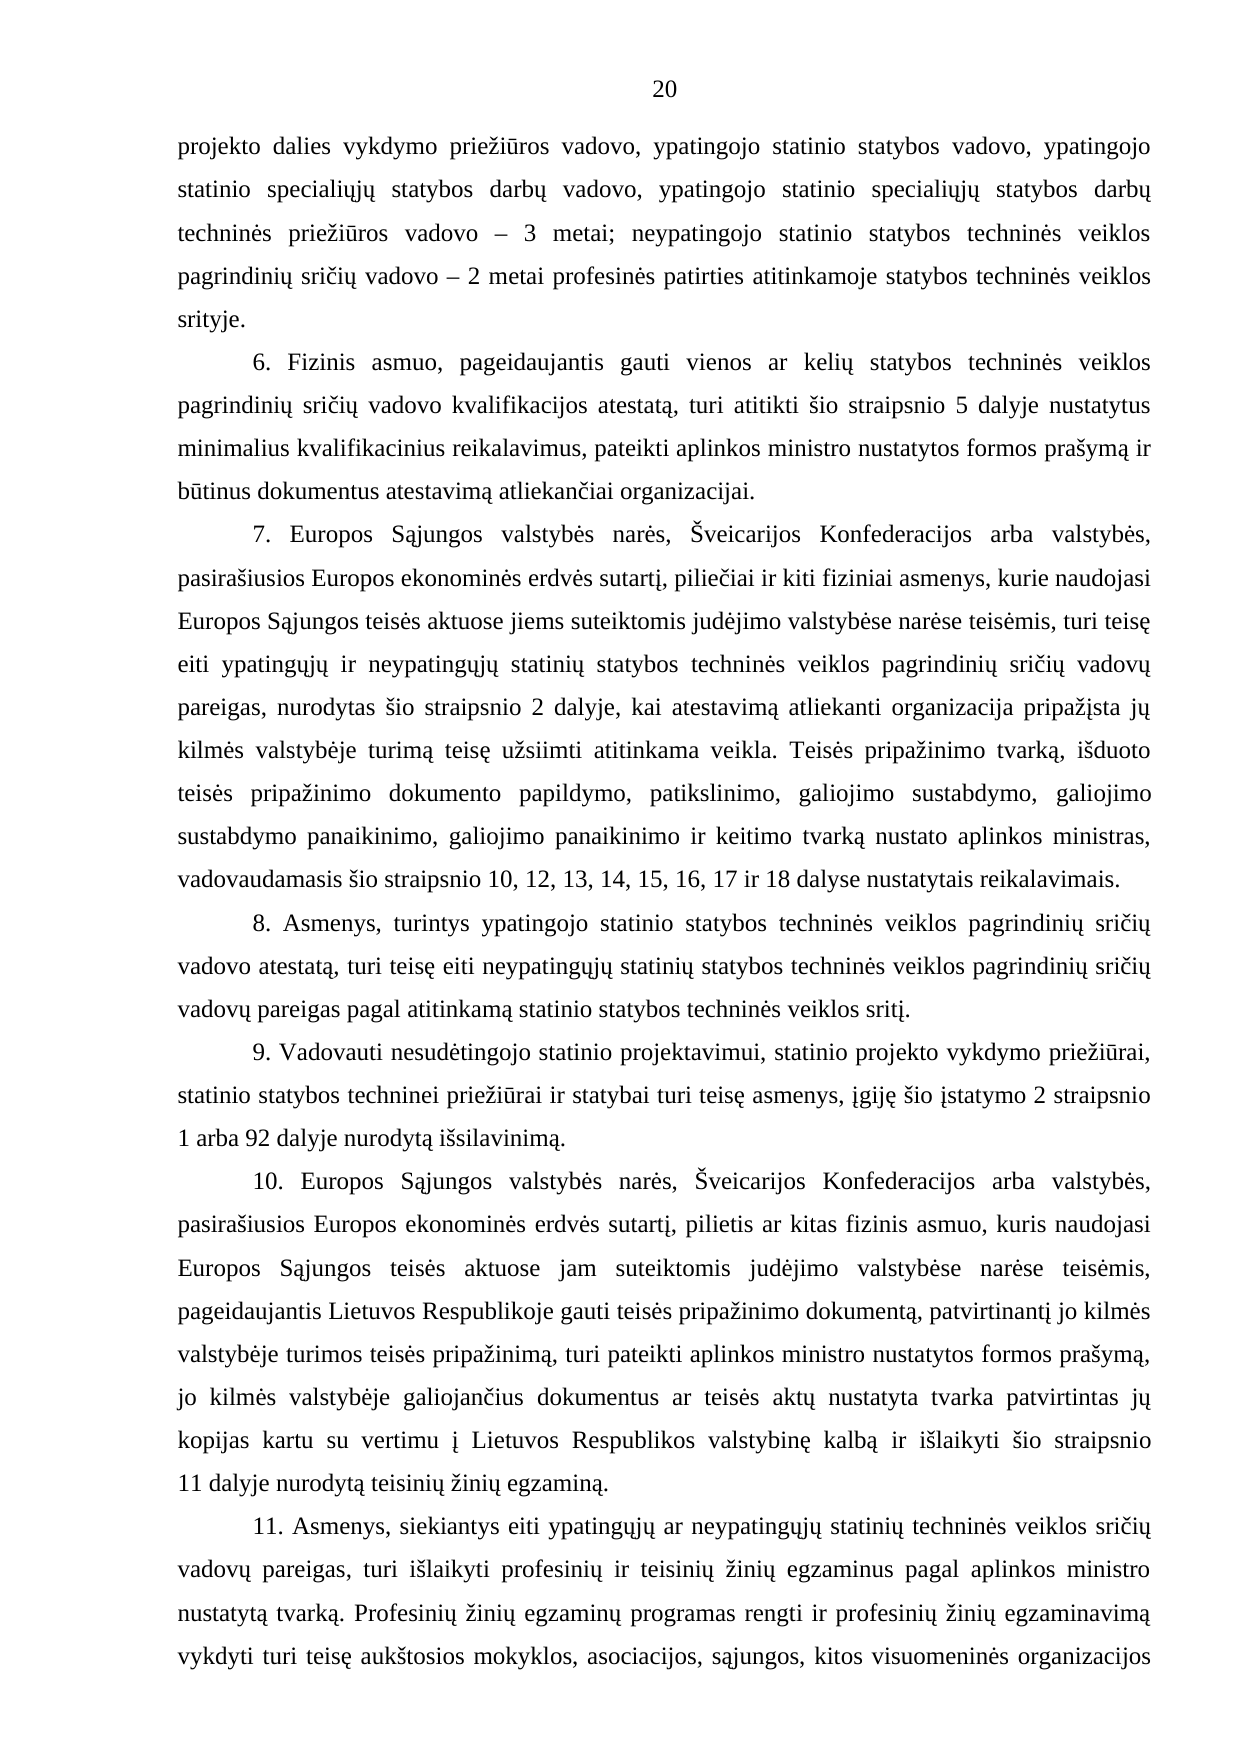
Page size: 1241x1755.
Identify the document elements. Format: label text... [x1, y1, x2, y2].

text projekto dalies vykdymo priežiūros vadovo, ypatingojo statinio statybos vadovo, ypatingojo statinio specialiųjų statybos darbų vadovo, ypatingojo statinio specialiųjų statybos darbų techninės priežiūros vadovo – 3 metai; neypatingojo statinio statybos techninės veiklos pagrindinių sričių vadovo – 2 metai profesinės patirties atitinkamoje statybos techninės veiklos srityje. [177, 131, 1152, 333]
text 11. Asmenys, siekiantys eiti ypatingųjų ar neypatingųjų statinių techninės veiklos sričių vadovų pareigas, turi išlaikyti profesinių ir teisinių žinių egzaminus pagal aplinkos ministro nustatytą tvarką. Profesinių žinių egzaminų programas rengti ir profesinių žinių egzaminavimą vykdyti turi teisę aukštosios mokyklos, asociacijos, sąjungos, kitos visuomeninės organizacijos [177, 1511, 1152, 1669]
text 10. Europos Sąjungos valstybės narės, Šveicarijos Konfederacijos arba valstybės, pasirašiusios Europos ekonominės erdvės sutartį, pilietis ar kitas fizinis asmuo, kuris naudojasi Europos Sąjungos teisės aktuose jam suteiktomis judėjimo valstybėse narėse teisėmis, pageidaujantis Lietuvos Respublikoje gauti teisės pripažinimo dokumentą, patvirtinantį jo kilmės valstybėje turimos teisės pripažinimą, turi pateikti aplinkos ministro nustatytos formos prašymą, jo kilmės valstybėje galiojančius dokumentus ar teisės aktų nustatyta tvarka patvirtintas jų kopijas kartu su vertimu į Lietuvos Respublikos valstybinę kalbą ir išlaikyti šio straipsnio 11 dalyje nurodytą teisinių žinių egzaminą. [177, 1166, 1152, 1497]
text 6. Fizinis asmuo, pageidaujantis gauti vienos ar kelių statybos techninės veiklos pagrindinių sričių vadovo kvalifikacijos atestatą, turi atitikti šio straipsnio 5 dalyje nustatytus minimalius kvalifikacinius reikalavimus, pateikti aplinkos ministro nustatytos formos prašymą ir būtinus dokumentus atestavimą atliekančiai organizacijai. [177, 347, 1152, 505]
text 7. Europos Sąjungos valstybės narės, Šveicarijos Konfederacijos arba valstybės, pasirašiusios Europos ekonominės erdvės sutartį, piliečiai ir kiti fiziniai asmenys, kurie naudojasi Europos Sąjungos teisės aktuose jiems suteiktomis judėjimo valstybėse narėse teisėmis, turi teisę eiti ypatingųjų ir neypatingųjų statinių statybos techninės veiklos pagrindinių sričių vadovų pareigas, nurodytas šio straipsnio 2 dalyje, kai atestavimą atliekanti organizacija pripažįsta jų kilmės valstybėje turimą teisę užsiimti atitinkama veikla. Teisės pripažinimo tvarką, išduoto teisės pripažinimo dokumento papildymo, patikslinimo, galiojimo sustabdymo, galiojimo sustabdymo panaikinimo, galiojimo panaikinimo ir keitimo tvarką nustato aplinkos ministras, vadovaudamasis šio straipsnio 10, 12, 13, 14, 15, 16, 17 ir 18 dalyse nustatytais reikalavimais. [177, 519, 1152, 893]
text 8. Asmenys, turintys ypatingojo statinio statybos techninės veiklos pagrindinių sričių vadovo atestatą, turi teisę eiti neypatingųjų statinių statybos techninės veiklos pagrindinių sričių vadovų pareigas pagal atitinkamą statinio statybos techninės veiklos sritį. [177, 908, 1152, 1023]
text 9. Vadovauti nesudėtingojo statinio projektavimui, statinio projekto vykdymo priežiūrai, statinio statybos techninei priežiūrai ir statybai turi teisę asmenys, įgiję šio įstatymo 2 straipsnio 1 arba 92 dalyje nurodytą išsilavinimą. [177, 1037, 1152, 1152]
